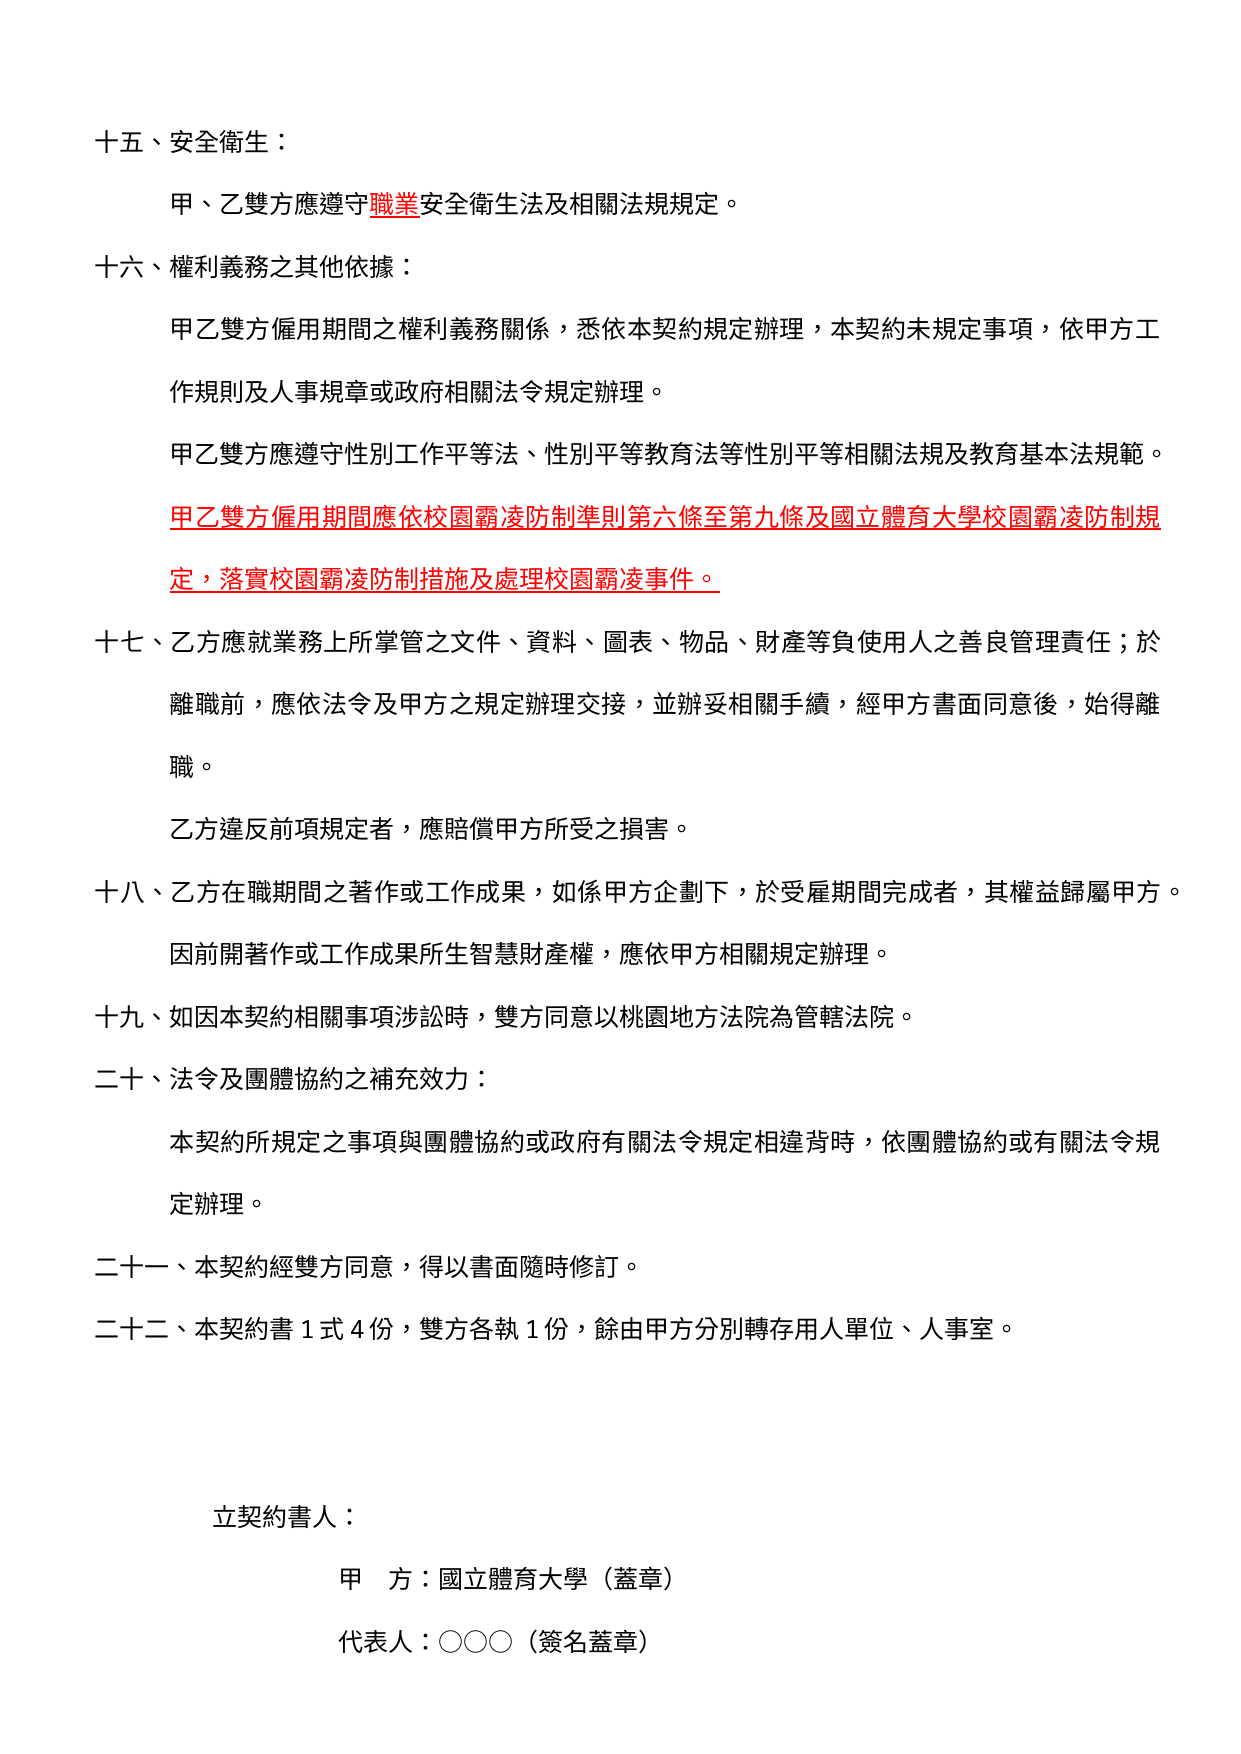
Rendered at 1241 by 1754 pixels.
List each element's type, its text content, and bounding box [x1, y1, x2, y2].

text 二十二、本契約書1式4份，雙方各執1份，餘由甲方分別轉存用人單位、人事室。 [94, 1286, 1162, 1349]
text 甲乙雙方應遵守性別工作平等法、性別平等教育法等性別平等相關法規及教育基本法規範。 [169, 411, 1162, 474]
text 立契約書人： [212, 1474, 1162, 1536]
text 十七、乙方應就業務上所掌管之文件、資料、圖表、物品、財產等負使用人之善良管理責任；於離職前，應依法令及甲方之規定辦理交接，並辦妥相關手續，經甲方書面同意後，始得離職。 [94, 599, 1162, 786]
text 乙方違反前項規定者，應賠償甲方所受之損害。 [94, 786, 1162, 849]
text 二十一、本契約經雙方同意，得以書面隨時修訂。 [94, 1224, 1162, 1286]
text 十九、如因本契約相關事項涉訟時，雙方同意以桃園地方法院為管轄法院。 [94, 974, 1162, 1036]
text 本契約所規定之事項與團體協約或政府有關法令規定相違背時，依團體協約或有關法令規定辦理。 [169, 1099, 1162, 1224]
text 二十、法令及團體協約之補充效力： [94, 1036, 1162, 1099]
text 甲乙雙方僱用期間之權利義務關係，悉依本契約規定辦理，本契約未規定事項，依甲方工作規則及人事規章或政府相關法令規定辦理。 [169, 286, 1162, 411]
text 十六、權利義務之其他依據： [94, 224, 1162, 286]
text 十五、安全衛生： [94, 99, 1162, 161]
text 甲乙雙方僱用期間應依校園霸凌防制準則第六條至第九條及國立體育大學校園霸凌防制規定，落實校園霸凌防制措施及處理校園霸凌事件。 [169, 474, 1162, 599]
text 甲、乙雙方應遵守職業安全衛生法及相關法規規定。 [94, 161, 1162, 224]
text 代表人：○○○（簽名蓋章） [94, 1599, 1162, 1661]
text 甲 方：國立體育大學（蓋章） [94, 1536, 1162, 1599]
text 十八、乙方在職期間之著作或工作成果，如係甲方企劃下，於受雇期間完成者，其權益歸屬甲方。因前開著作或工作成果所生智慧財產權，應依甲方相關規定辦理。 [94, 849, 1162, 974]
